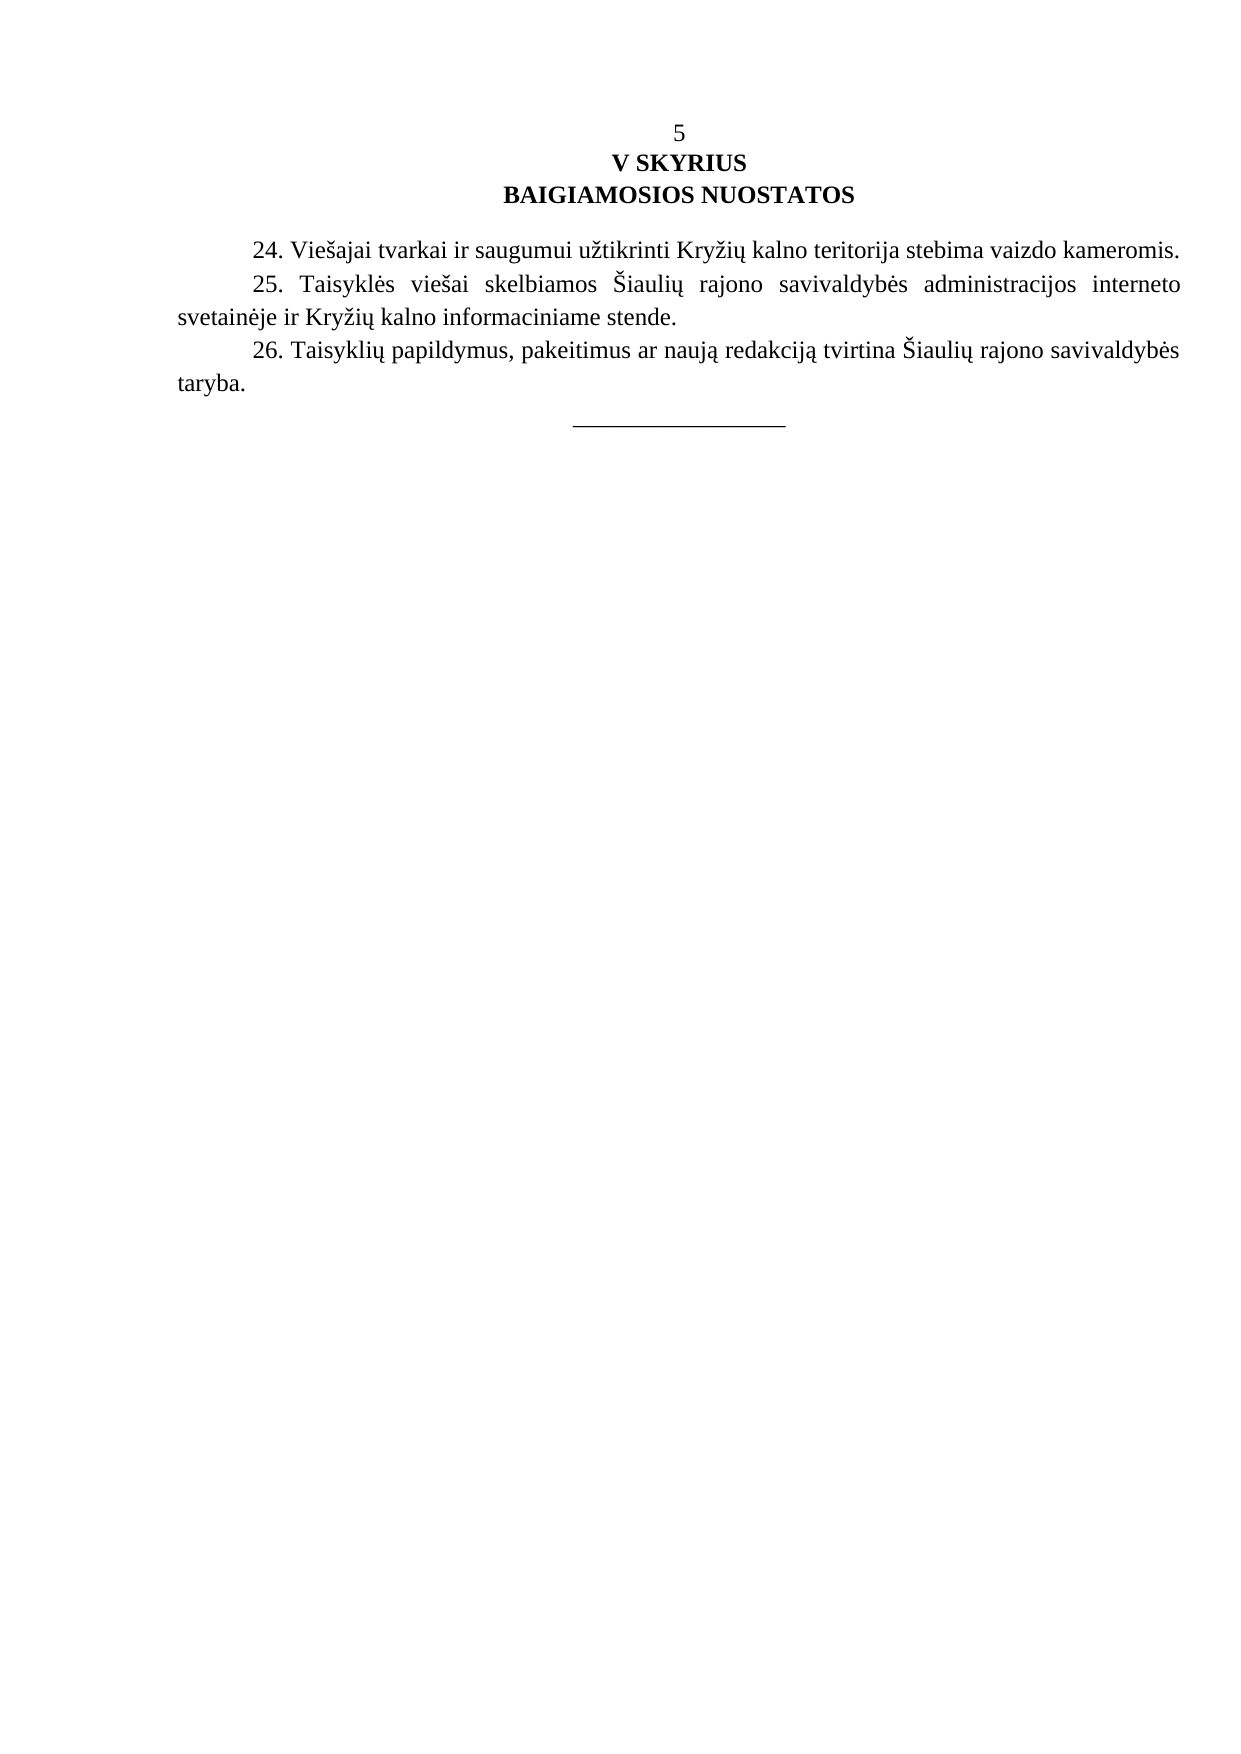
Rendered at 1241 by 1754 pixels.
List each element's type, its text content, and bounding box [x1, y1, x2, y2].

subtitle V SKYRIUS [177, 148, 1181, 176]
text 26. Taisyklių papildymus, pakeitimus ar naują redakciją tvirtina Šiaulių rajono savivaldybės taryba. [177, 335, 1181, 396]
text 24. Viešajai tvarkai ir saugumui užtikrinti Kryžių kalno teritorija stebima vaizdo kameromis. [177, 236, 1181, 264]
text _________________ [177, 401, 1181, 429]
subtitle BAIGIAMOSIOS NUOSTATOS [177, 181, 1181, 209]
text 25. Taisyklės viešai skelbiamos Šiaulių rajono savivaldybės administracijos interneto svetainėje ir Kryžių kalno informaciniame stende. [177, 269, 1181, 330]
